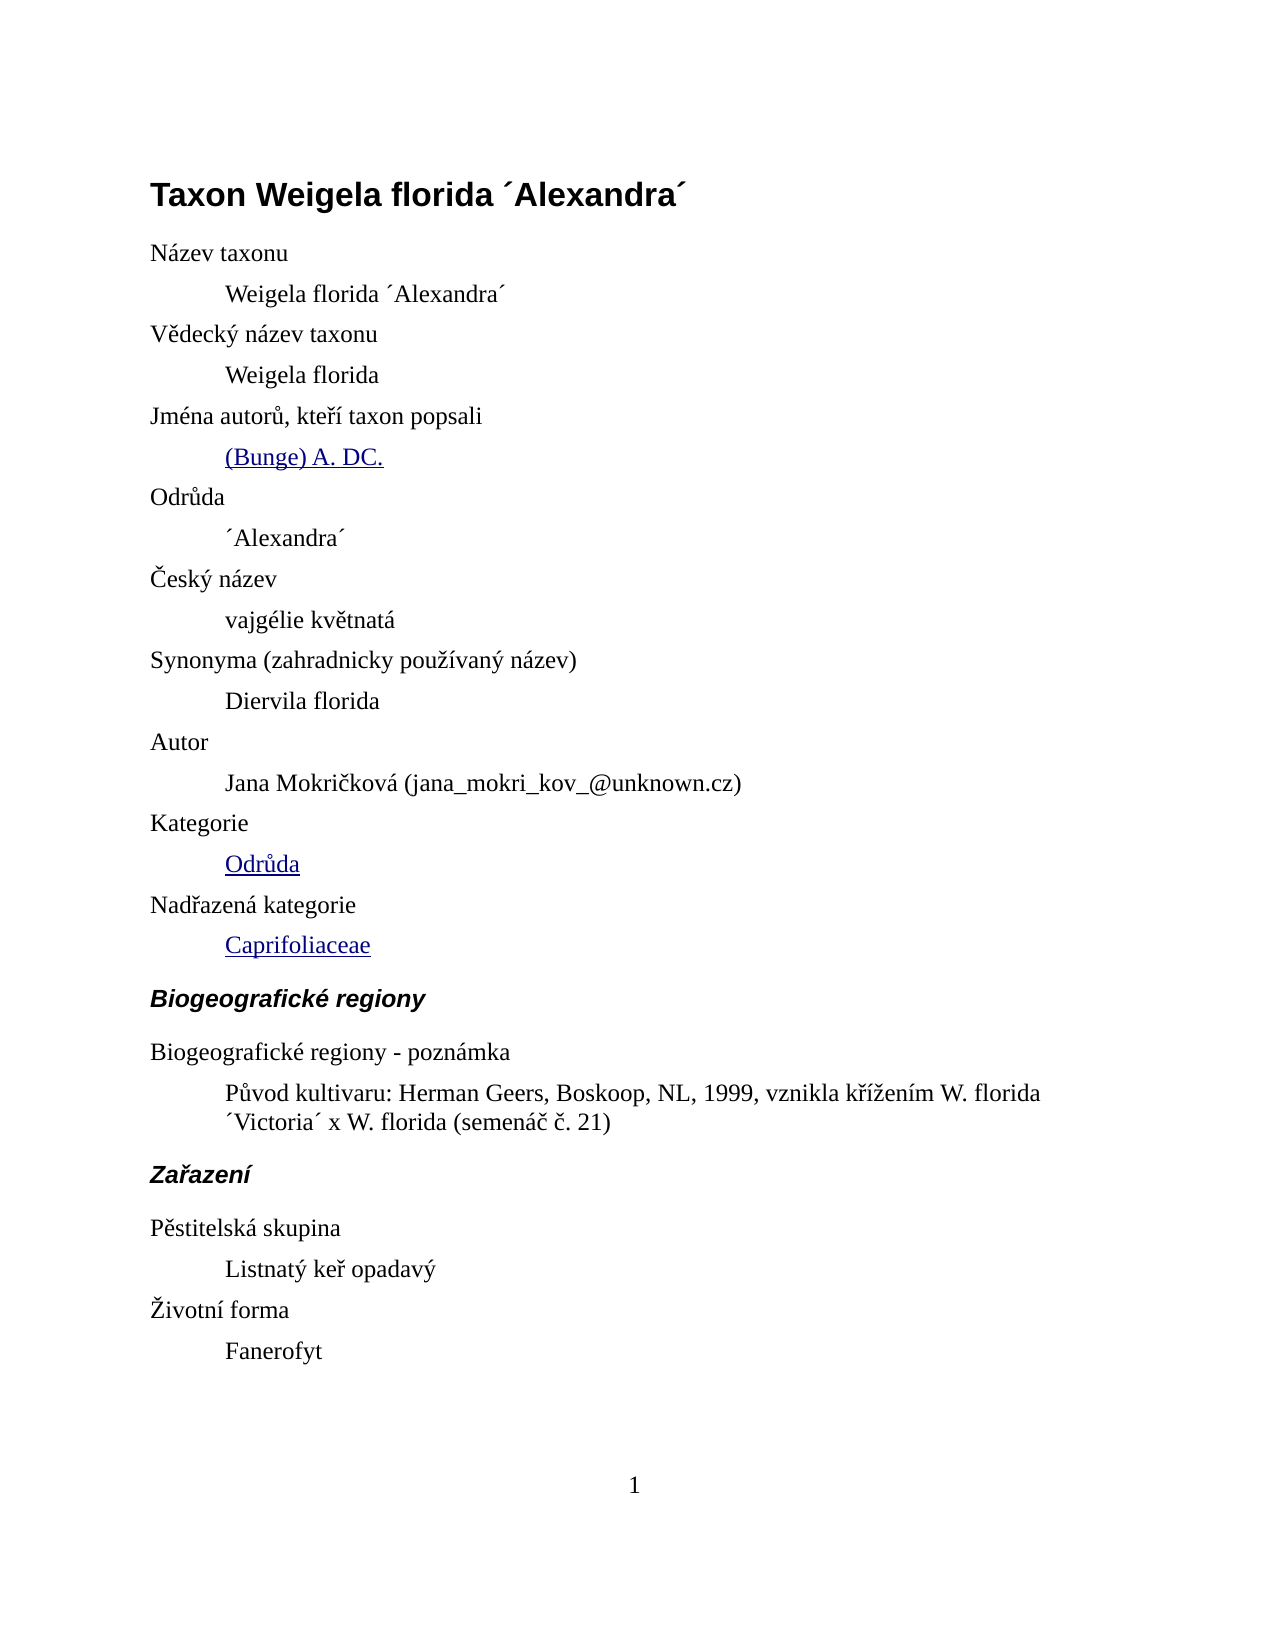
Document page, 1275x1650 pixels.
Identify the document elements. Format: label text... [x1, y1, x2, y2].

text Biogeografické regiony - poznámka [150, 1037, 1125, 1066]
text Vědecký název taxonu [150, 319, 1125, 348]
text Weigela florida ´Alexandra´ [225, 279, 1125, 308]
text ´Alexandra´ [225, 523, 1125, 552]
text Původ kultivaru: Herman Geers, Boskoop, NL, 1999, vznikla křížením W. florida ´Victoria´ x W. florida (semenáč č. 21) [225, 1078, 1125, 1136]
text Caprifoliaceae [225, 931, 1125, 959]
text Životní forma [150, 1295, 1125, 1324]
text Diervila florida [225, 686, 1125, 715]
text Synonyma (zahradnicky používaný název) [150, 645, 1125, 674]
text Listnatý keř opadavý [225, 1254, 1125, 1283]
text Jana Mokričková (jana_mokri_kov_@unknown.cz) [225, 768, 1125, 796]
text Weigela florida [225, 360, 1125, 389]
text vajgélie květnatá [225, 605, 1125, 633]
text Jména autorů, kteří taxon popsali [150, 401, 1125, 430]
text Název taxonu [150, 238, 1125, 267]
text Nadřazená kategorie [150, 890, 1125, 918]
text Fanerofyt [225, 1336, 1125, 1364]
text Odrůda [225, 849, 1125, 878]
text (Bunge) A. DC. [225, 442, 1125, 471]
subtitle Biogeografické regiony [150, 984, 1125, 1013]
text Autor [150, 727, 1125, 756]
subtitle Zařazení [150, 1161, 1125, 1189]
text Kategorie [150, 808, 1125, 837]
subtitle Taxon Weigela florida ´Alexandra´ [150, 175, 1125, 214]
text Pěstitelská skupina [150, 1213, 1125, 1242]
text Český název [150, 564, 1125, 593]
text Odrůda [150, 482, 1125, 511]
